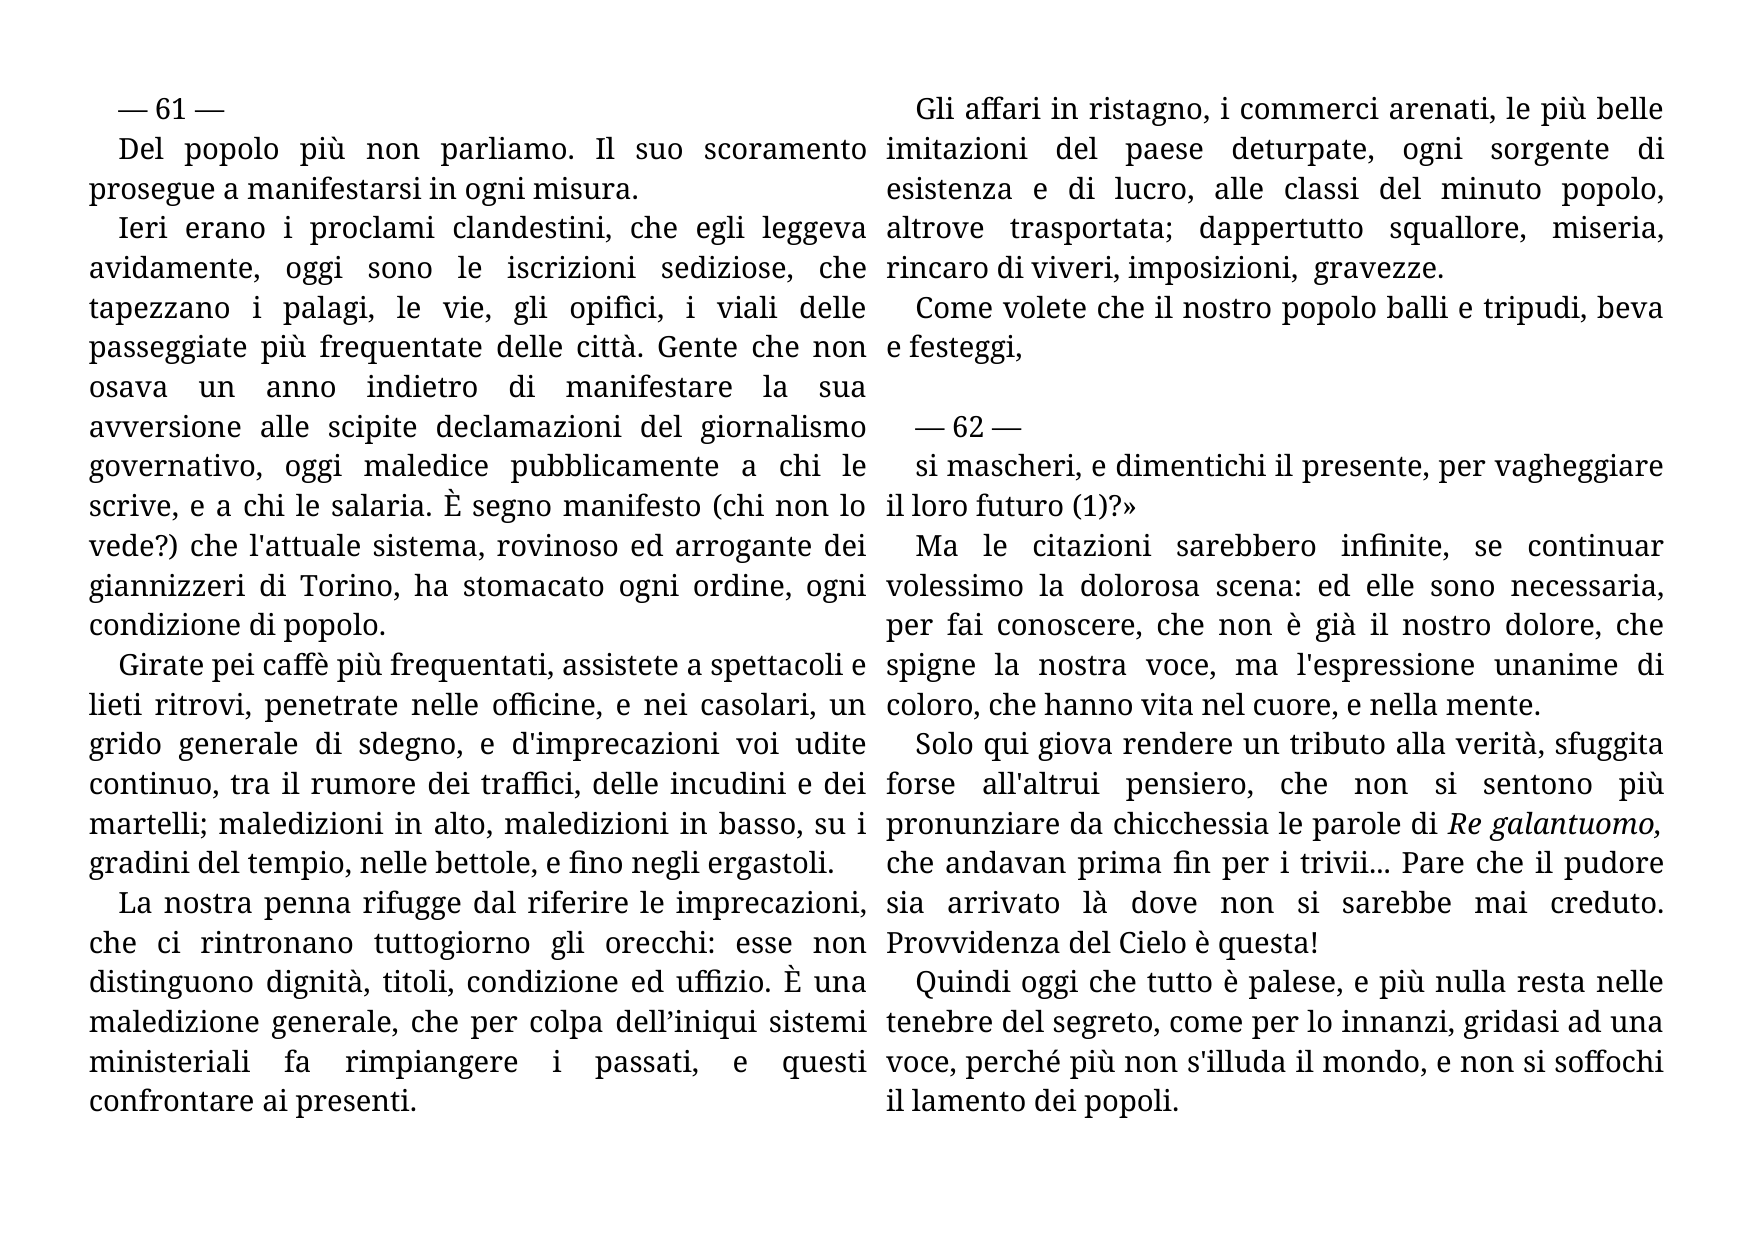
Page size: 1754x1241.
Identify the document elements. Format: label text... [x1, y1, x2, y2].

text Solo qui giova rendere un tributo alla verità, sfuggita forse all'altrui pensiero, che non si sentono più pronunziare da chicchessia le parole di Re galantuomo, che andavan prima fin per i trivii... Pare che il pudore sia arrivato là dove non si sarebbe mai creduto. Provvidenza del Cielo è questa! [886, 723, 1665, 962]
text — 62 — [886, 406, 1665, 446]
text Ma le citazioni sarebbero infinite, se continuar volessimo la dolorosa scena: ed elle sono necessaria, per fai conoscere, che non è già il nostro dolore, che spigne la nostra voce, ma l'espressione unanime di coloro, che hanno vita nel cuore, e nella mente. [886, 525, 1665, 723]
text — 61 — [88, 88, 868, 128]
text Gli affari in ristagno, i commerci arenati, le più belle imitazioni del paese deturpate, ogni sorgente di esistenza e di lucro, alle classi del minuto popolo, altrove trasportata; dappertutto squallore, miseria, rincaro di viveri, imposizioni, gravezze. [886, 88, 1665, 287]
text si mascheri, e dimentichi il presente, per vagheggiare il loro futuro (1)?» [886, 446, 1665, 525]
text Quindi oggi che tutto è palese, e più nulla resta nelle tenebre del segreto, come per lo innanzi, gridasi ad una voce, perché più non s'illuda il mondo, e non si soffochi il lamento dei popoli. [886, 962, 1665, 1120]
text Del popolo più non parliamo. Il suo scoramento prosegue a manifestarsi in ogni misura. [88, 128, 868, 208]
text Girate pei caffè più frequentati, assistete a spettacoli e lieti ritrovi, penetrate nelle officine, e nei casolari, un grido generale di sdegno, e d'imprecazioni voi udite continuo, tra il rumore dei traffici, delle incudini e dei martelli; maledizioni in alto, maledizioni in basso, su i gradini del tempio, nelle bettole, e fino negli ergastoli. [88, 644, 868, 882]
text Come volete che il nostro popolo balli e tripudi, beva e festeggi, [886, 287, 1665, 366]
text Ieri erano i proclami clandestini, che egli leggeva avidamente, oggi sono le iscrizioni sediziose, che tapezzano i palagi, le vie, gli opifìci, i viali delle passeggiate più frequentate delle città. Gente che non osava un anno indietro di manifestare la sua avversione alle scipite declamazioni del giornalismo governativo, oggi maledice pubblicamente a chi le scrive, e a chi le salaria. È segno manifesto (chi non lo vede?) che l'attuale sistema, rovinoso ed arrogante dei giannizzeri di Torino, ha stomacato ogni ordine, ogni condizione di popolo. [88, 208, 868, 644]
text La nostra penna rifugge dal riferire le imprecazioni, che ci rintronano tuttogiorno gli orecchi: esse non distinguono dignità, titoli, condizione ed uffizio. È una maledizione generale, che per colpa dell’iniqui sistemi ministeriali fa rimpiangere i passati, e questi confrontare ai presenti. [88, 882, 868, 1120]
